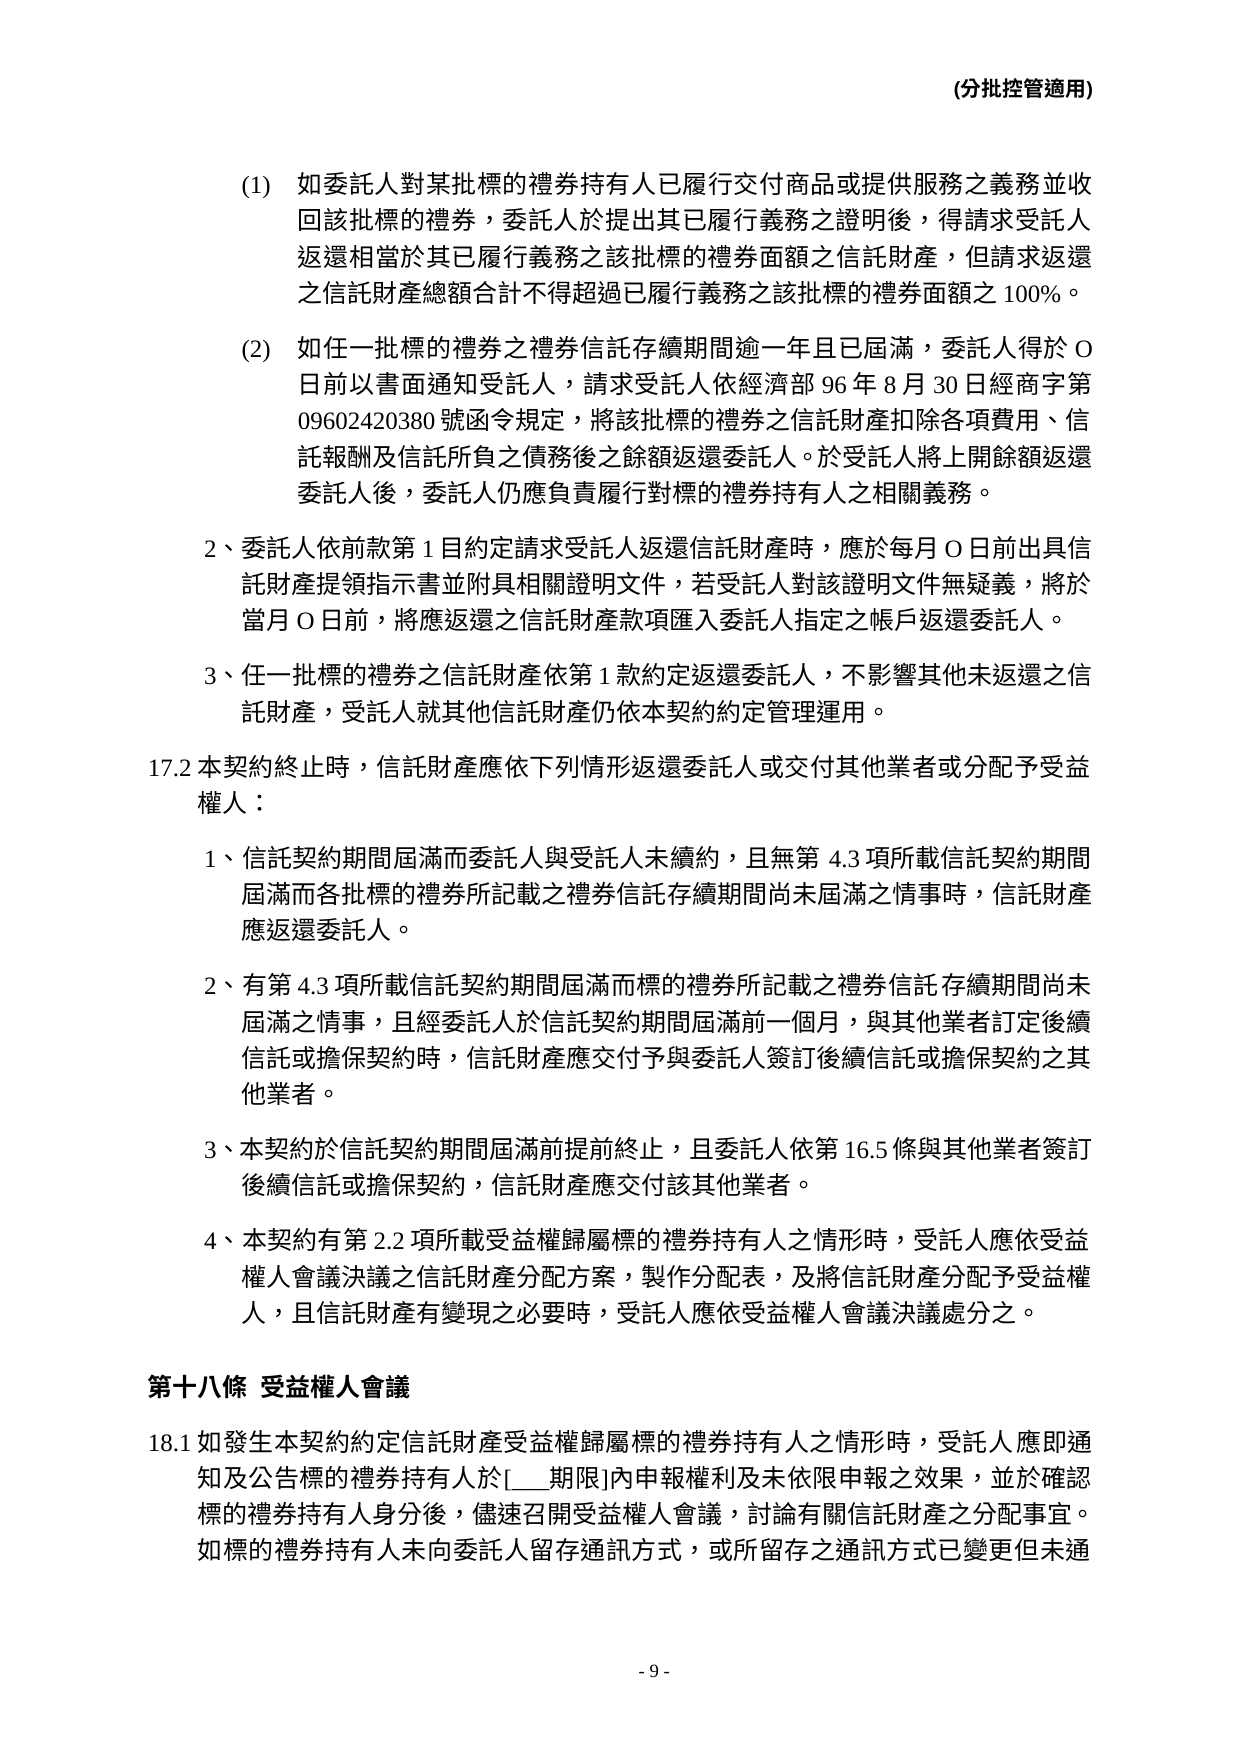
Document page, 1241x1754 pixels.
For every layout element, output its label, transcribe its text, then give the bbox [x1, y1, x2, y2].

text 第十八條 受益權人會議 [148, 1367, 1092, 1403]
text 2、有第4.3項所載信託契約期間屆滿而標的禮券所記載之禮券信託存續期間尚未屆滿之情事，且經委託人於信託契約期間屆滿前一個月，與其他業者訂定後續信託或擔保契約時，信託財產應交付予與委託人簽訂後續信託或擔保契約之其他業者。 [204, 966, 1092, 1111]
text 4、本契約有第2.2項所載受益權歸屬標的禮券持有人之情形時，受託人應依受益權人會議決議之信託財產分配方案，製作分配表，及將信託財產分配予受益權人，且信託財產有變現之必要時，受託人應依受益權人會議決議處分之。 [204, 1221, 1092, 1329]
text 3、本契約於信託契約期間屆滿前提前終止，且委託人依第16.5條與其他業者簽訂後續信託或擔保契約，信託財產應交付該其他業者。 [204, 1129, 1092, 1202]
text (1) 如委託人對某批標的禮券持有人已履行交付商品或提供服務之義務並收回該批標的禮券，委託人於提出其已履行義務之證明後，得請求受託人返還相當於其已履行義務之該批標的禮券面額之信託財產，但請求返還之信託財產總額合計不得超過已履行義務之該批標的禮券面額之100%。 [241, 164, 1092, 309]
text 17.2 本契約終止時，信託財產應依下列情形返還委託人或交付其他業者或分配予受益權人： [148, 747, 1092, 819]
text 1、信託契約期間屆滿而委託人與受託人未續約，且無第4.3項所載信託契約期間屆滿而各批標的禮券所記載之禮券信託存續期間尚未屆滿之情事時，信託財產應返還委託人。 [204, 838, 1092, 947]
text 2、委託人依前款第1目約定請求受託人返還信託財產時，應於每月O日前出具信託財產提領指示書並附具相關證明文件，若受託人對該證明文件無疑義，將於當月O日前，將應返還之信託財產款項匯入委託人指定之帳戶返還委託人。 [204, 528, 1092, 637]
text 18.1 如發生本契約約定信託財產受益權歸屬標的禮券持有人之情形時，受託人應即通知及公告標的禮券持有人於[___期限]內申報權利及未依限申報之效果，並於確認標的禮券持有人身分後，儘速召開受益權人會議，討論有關信託財產之分配事宜。如標的禮券持有人未向委託人留存通訊方式，或所留存之通訊方式已變更但未通知委託人，致無從通知時，受託人得以前述公告代替通知。 [148, 1422, 1092, 1567]
text (2) 如任一批標的禮券之禮券信託存續期間逾一年且已屆滿，委託人得於O日前以書面通知受託人，請求受託人依經濟部96年8月30日經商字第09602420380號函令規定，將該批標的禮券之信託財產扣除各項費用、信託報酬及信託所負之債務後之餘額返還委託人。於受託人將上開餘額返還委託人後，委託人仍應負責履行對標的禮券持有人之相關義務。 [241, 328, 1092, 509]
text 3、任一批標的禮券之信託財產依第1款約定返還委託人，不影響其他未返還之信託財產，受託人就其他信託財產仍依本契約約定管理運用。 [204, 656, 1092, 728]
